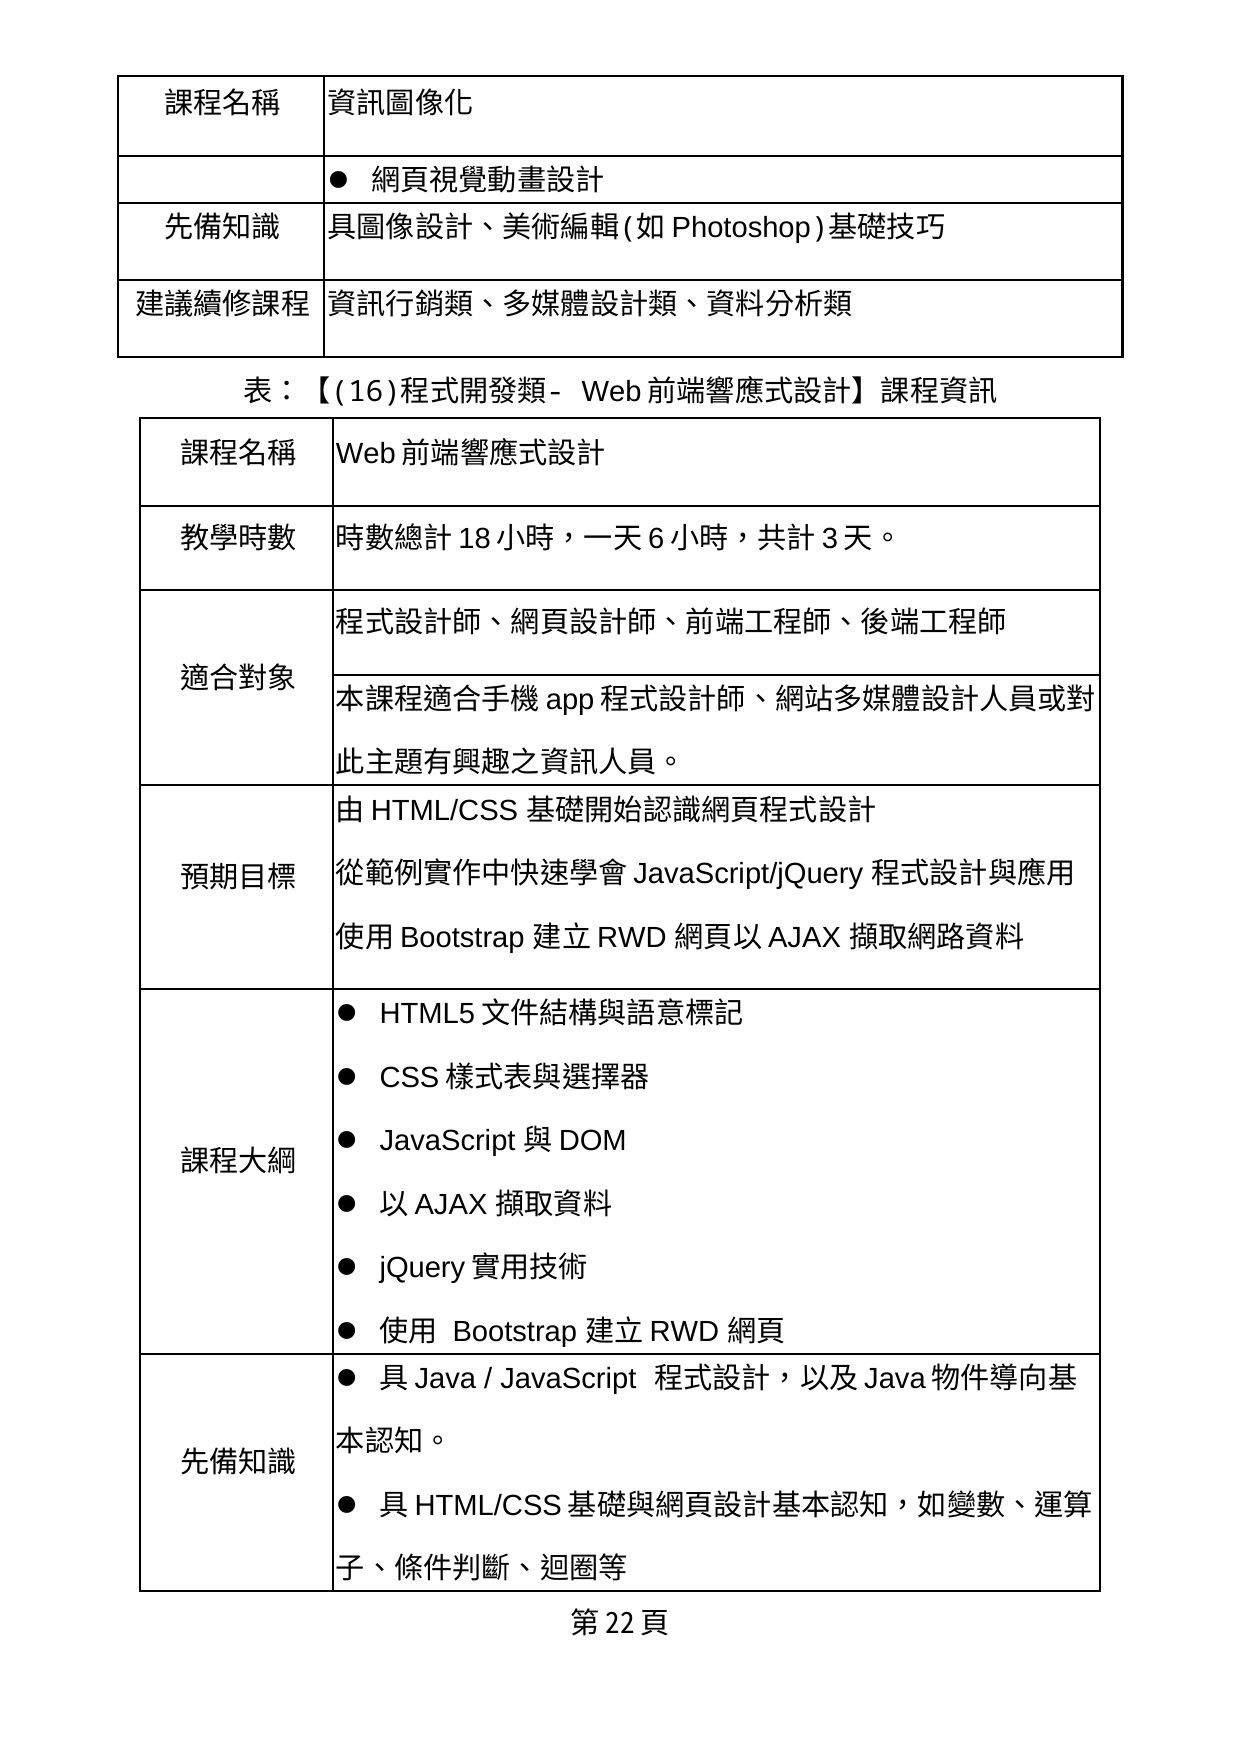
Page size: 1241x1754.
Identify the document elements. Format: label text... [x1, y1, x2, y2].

table_cell 資訊行銷類、多媒體設計類、資料分析類 [325, 281, 1121, 356]
table_header 課程名稱 [119, 77, 323, 155]
table_cell 由HTML/CSS 基礎開始認識網頁程式設計 從範例實作中快速學會JavaScript/jQuery 程式設計與應用 使用Bootstrap 建立RWD 網頁以AJAX 擷取網路資料 [334, 786, 1099, 988]
table_cell 教學時數 [141, 507, 332, 589]
table_cell 程式設計師、網頁設計師、前端工程師、後端工程師 [334, 591, 1099, 673]
table_cell 本課程適合手機app程式設計師、網站多媒體設計人員或對此主題有興趣之資訊人員。 [334, 676, 1099, 784]
table_cell 預期目標 [141, 786, 332, 988]
table_cell [119, 157, 323, 202]
text 表：【(16)程式開發類- Web前端響應式設計】課程資訊 [118, 358, 1122, 410]
table_cell 先備知識 [141, 1355, 332, 1590]
table_cell 適合對象 [141, 591, 332, 784]
table_cell 課程大綱 [141, 990, 332, 1352]
table_cell 先備知識 [119, 204, 323, 279]
table_cell l 具Java / JavaScript 程式設計，以及Java物件導向基本認知。 l 具HTML/CSS基礎與網頁設計基本認知，如變數、運算子、條件判斷、迴圈等 [334, 1355, 1099, 1590]
table_header 資訊圖像化 [325, 77, 1121, 155]
table_cell l 網頁視覺動畫設計 [325, 157, 1121, 202]
table_header 課程名稱 [141, 419, 332, 504]
table_header Web前端響應式設計 [334, 419, 1099, 504]
table_cell 建議續修課程 [119, 281, 323, 356]
table_cell l HTML5文件結構與語意標記 l CSS樣式表與選擇器 l JavaScript 與DOM l 以AJAX 擷取資料 l jQuery實用技術 l 使用 Bootstrap 建立RWD 網頁 [334, 990, 1099, 1352]
table_cell 具圖像設計、美術編輯(如Photoshop)基礎技巧 [325, 204, 1121, 279]
table_cell 時數總計18小時，一天6小時，共計3天。 [334, 507, 1099, 589]
